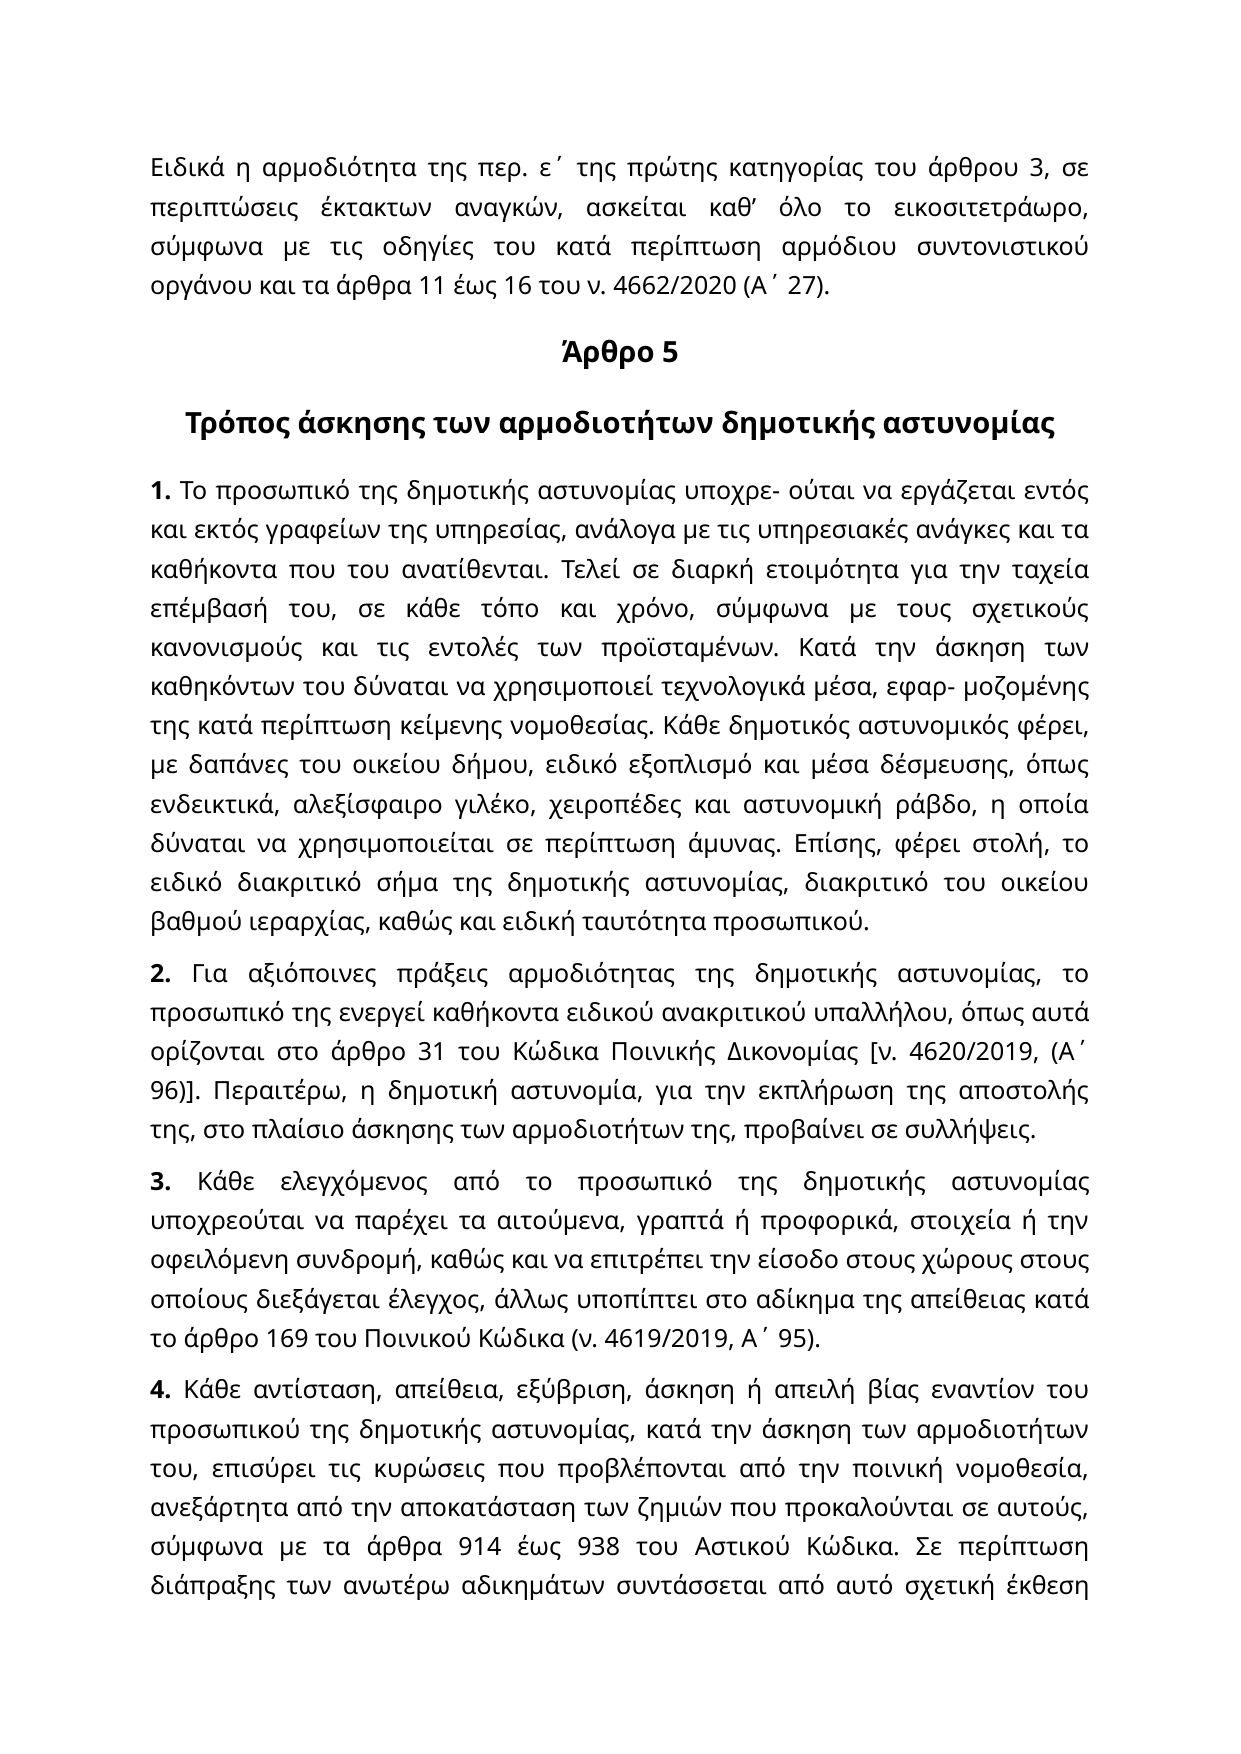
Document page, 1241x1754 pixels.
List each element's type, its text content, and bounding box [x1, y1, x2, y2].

subtitle Άρθρο 5 [150, 332, 1090, 371]
text Ειδικά η αρμοδιότητα της περ. ε΄ της πρώτης κατηγορίας του άρθρου 3, σε περιπτώσεις έκτακτων αναγκών, ασκείται καθ’ όλο το εικοσιτετράωρο, σύμφωνα με τις οδηγίες του κατά περίπτωση αρμόδιου συντονιστικού οργάνου και τα άρθρα 11 έως 16 του ν. 4662/2020 (Α΄ 27). [150, 150, 1090, 302]
text 4. Κάθε αντίσταση, απείθεια, εξύβριση, άσκηση ή απειλή βίας εναντίον του προσωπικού της δημοτικής αστυνομίας, κατά την άσκηση των αρμοδιοτήτων του, επισύρει τις κυρώσεις που προβλέπονται από την ποινική νομοθεσία, ανεξάρτητα από την αποκατάσταση των ζημιών που προκαλούνται σε αυτούς, σύμφωνα με τα άρθρα 914 έως 938 του Αστικού Κώδικα. Σε περίπτωση διάπραξης των ανωτέρω αδικημάτων συντάσσεται από αυτό σχετική έκθεση [150, 1372, 1090, 1602]
subtitle Τρόπος άσκησης των αρμοδιοτήτων δημοτικής αστυνομίας [150, 402, 1090, 442]
text 1. Το προσωπικό της δημοτικής αστυνομίας υποχρε- ούται να εργάζεται εντός και εκτός γραφείων της υπηρεσίας, ανάλογα με τις υπηρεσιακές ανάγκες και τα καθήκοντα που του ανατίθενται. Τελεί σε διαρκή ετοιμότητα για την ταχεία επέμβασή του, σε κάθε τόπο και χρόνο, σύμφωνα με τους σχετικούς κανονισμούς και τις εντολές των προϊσταμένων. Κατά την άσκηση των καθηκόντων του δύναται να χρησιμοποιεί τεχνολογικά μέσα, εφαρ- μοζομένης της κατά περίπτωση κείμενης νομοθεσίας. Κάθε δημοτικός αστυνομικός φέρει, με δαπάνες του οικείου δήμου, ειδικό εξοπλισμό και μέσα δέσμευσης, όπως ενδεικτικά, αλεξίσφαιρο γιλέκο, χειροπέδες και αστυνομική ράβδο, η οποία δύναται να χρησιμοποιείται σε περίπτωση άμυνας. Επίσης, φέρει στολή, το ειδικό διακριτικό σήμα της δημοτικής αστυνομίας, διακριτικό του οικείου βαθμού ιεραρχίας, καθώς και ειδική ταυτότητα προσωπικού. [150, 473, 1090, 938]
text 3. Κάθε ελεγχόμενος από το προσωπικό της δημοτικής αστυνομίας υποχρεούται να παρέχει τα αιτούμενα, γραπτά ή προφορικά, στοιχεία ή την οφειλόμενη συνδρομή, καθώς και να επιτρέπει την είσοδο στους χώρους στους οποίους διεξάγεται έλεγχος, άλλως υποπίπτει στο αδίκημα της απείθειας κατά το άρθρο 169 του Ποινικού Κώδικα (ν. 4619/2019, Α΄ 95). [150, 1164, 1090, 1354]
text 2. Για αξιόποινες πράξεις αρμοδιότητας της δημοτικής αστυνομίας, το προσωπικό της ενεργεί καθήκοντα ειδικού ανακριτικού υπαλλήλου, όπως αυτά ορίζονται στο άρθρο 31 του Κώδικα Ποινικής Δικονομίας [ν. 4620/2019, (Α΄ 96)]. Περαιτέρω, η δημοτική αστυνομία, για την εκπλήρωση της αποστολής της, στο πλαίσιο άσκησης των αρμοδιοτήτων της, προβαίνει σε συλλήψεις. [150, 955, 1090, 1146]
